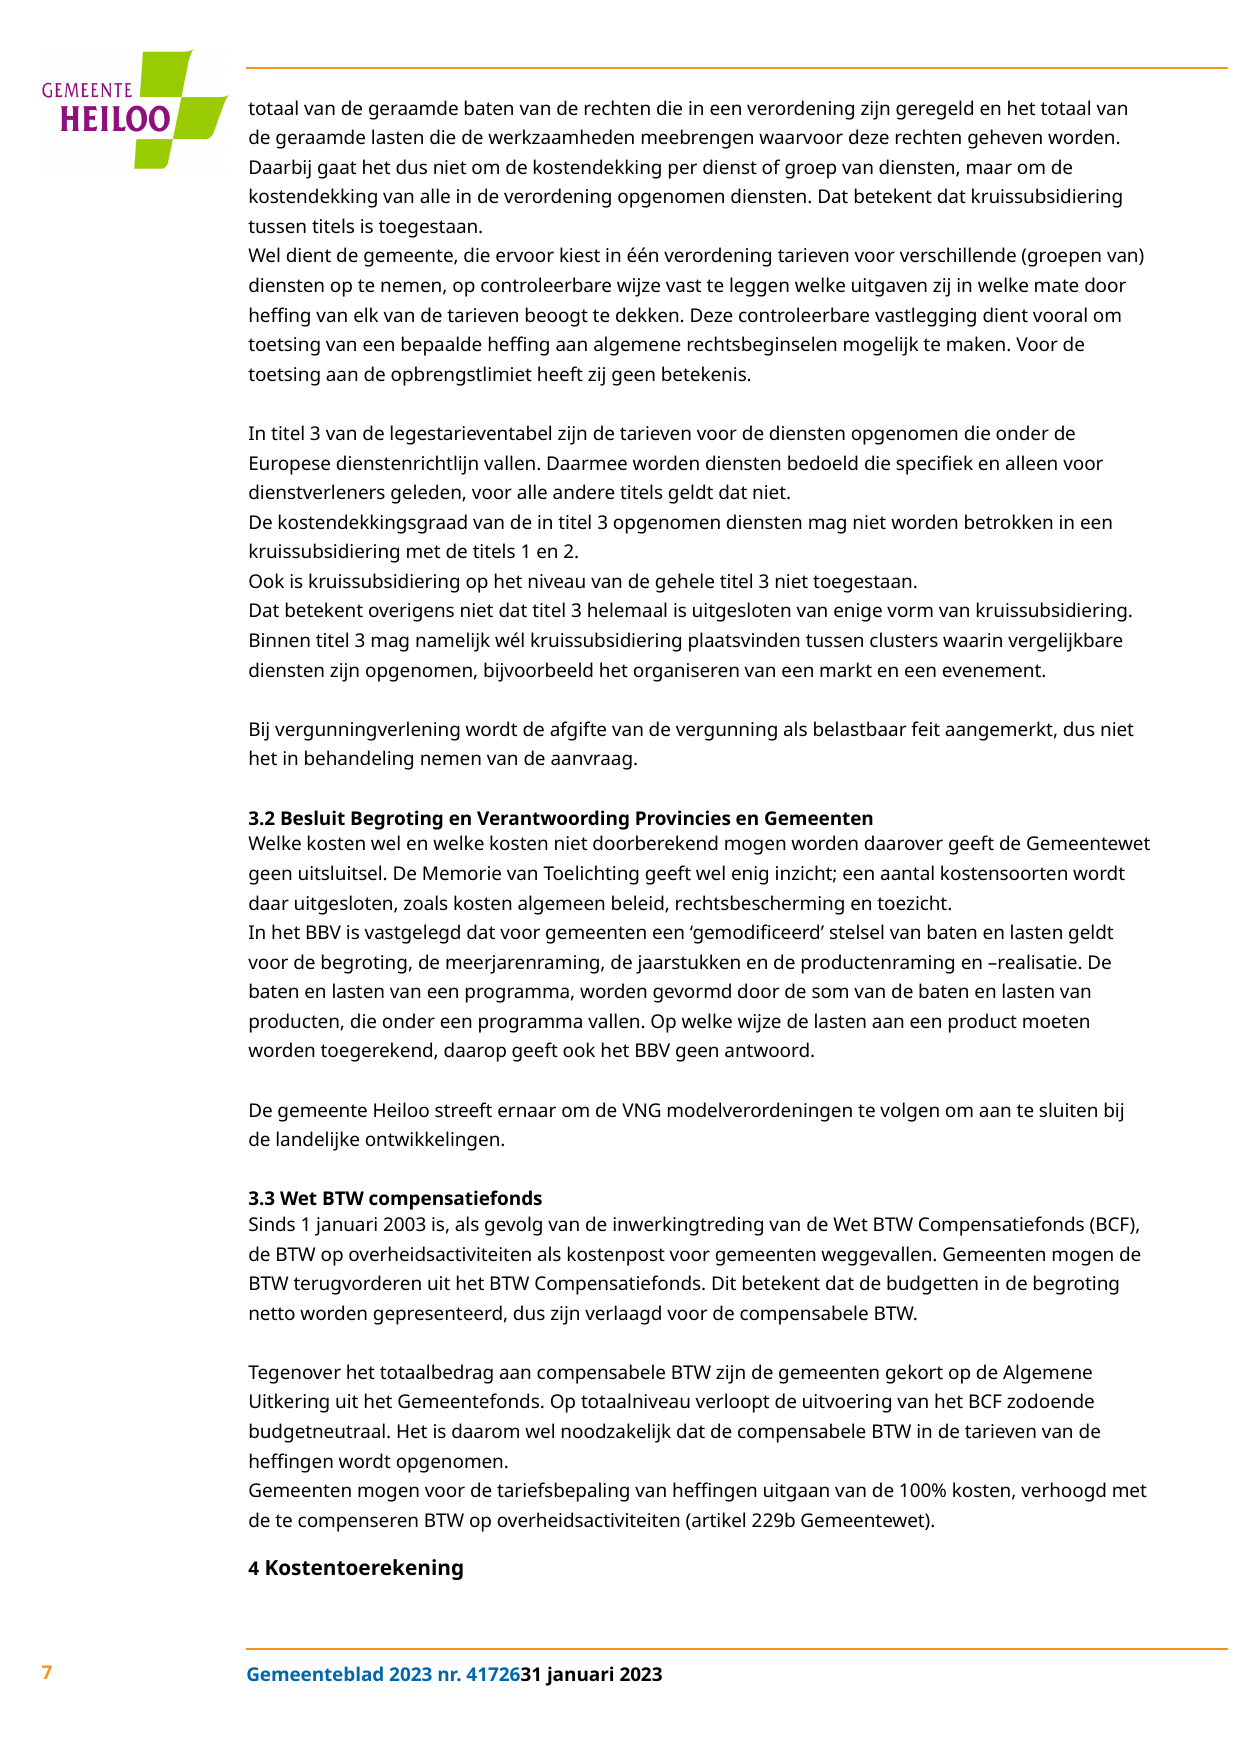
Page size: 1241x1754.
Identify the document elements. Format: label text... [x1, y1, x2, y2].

text In het BBV is vastgelegd dat voor gemeenten een ‘gemodificeerd’ stelsel van baten en lasten geldt voor de begroting, de meerjarenraming, de jaarstukken en de productenraming en –realisatie. De baten en lasten van een programma, worden gevormd door de som van de baten en lasten van producten, die onder een programma vallen. Op welke wijze de lasten aan een product moeten worden toegerekend, daarop geeft ook het BBV geen antwoord. [248, 919, 1152, 1063]
text De kostendekkingsgraad van de in titel 3 opgenomen diensten mag niet worden betrokken in een kruissubsidiering met de titels 1 en 2. [248, 509, 1152, 564]
text Tegenover het totaalbedrag aan compensabele BTW zijn de gemeenten gekort op de Algemene Uitkering uit het Gemeentefonds. Op totaalniveau verloopt de uitvoering van het BCF zodoende budgetneutraal. Het is daarom wel noodzakelijk dat de compensabele BTW in de tarieven van de heffingen wordt opgenomen. [248, 1359, 1152, 1474]
text De gemeente Heiloo streeft ernaar om de VNG modelverordeningen te volgen om aan te sluiten bij de landelijke ontwikkelingen. [248, 1097, 1152, 1152]
text In titel 3 van de legestarieventabel zijn de tarieven voor de diensten opgenomen die onder de Europese dienstenrichtlijn vallen. Daarmee worden diensten bedoeld die specifiek en alleen voor dienstverleners geleden, voor alle andere titels geldt dat niet. [248, 420, 1152, 505]
text totaal van de geraamde baten van de rechten die in een verordening zijn geregeld en het totaal van de geraamde lasten die de werkzaamheden meebrengen waarvoor deze rechten geheven worden. Daarbij gaat het dus niet om de kostendekking per dienst of groep van diensten, maar om de kostendekking van alle in de verordening opgenomen diensten. Dat betekent dat kruissubsidiering tussen titels is toegestaan. [248, 95, 1152, 239]
text Gemeenten mogen voor de tariefsbepaling van heffingen uitgaan van de 100% kosten, verhoogd met de te compenseren BTW op overheidsactiviteiten (artikel 229b Gemeentewet). [248, 1477, 1152, 1533]
text Sinds 1 januari 2003 is, als gevolg van de inwerkingtreding van de Wet BTW Compensatiefonds (BCF), de BTW op overheidsactiviteiten als kostenpost voor gemeenten weggevallen. Gemeenten mogen de BTW terugvorderen uit het BTW Compensatiefonds. Dit betekent dat de budgetten in de begroting netto worden gepresenteerd, dus zijn verlaagd voor de compensabele BTW. [248, 1211, 1152, 1326]
text Dat betekent overigens niet dat titel 3 helemaal is uitgesloten van enige vorm van kruissubsidiering. [248, 598, 1152, 623]
picture [41, 47, 231, 172]
text Wel dient de gemeente, die ervoor kiest in één verordening tarieven voor verschillende (groepen van) diensten op te nemen, op controleerbare wijze vast te leggen welke uitgaven zij in welke mate door heffing van elk van de tarieven beoogt te dekken. Deze controleerbare vastlegging dient vooral om toetsing van een bepaalde heffing aan algemene rechtsbeginselen mogelijk te maken. Voor de toetsing aan de opbrengstlimiet heeft zij geen betekenis. [248, 243, 1152, 387]
text 4 Kostentoerekening [248, 1553, 1152, 1581]
text Welke kosten wel en welke kosten niet doorberekend mogen worden daarover geeft de Gemeentewet geen uitsluitsel. De Memorie van Toelichting geeft wel enig inzicht; een aantal kostensoorten wordt daar uitgesloten, zoals kosten algemeen beleid, rechtsbescherming en toezicht. [248, 831, 1152, 915]
text 3.3 Wet BTW compensatiefonds [248, 1186, 1152, 1211]
text Bij vergunningverlening wordt de afgifte van de vergunning als belastbaar feit aangemerkt, dus niet het in behandeling nemen van de aanvraag. [248, 716, 1152, 771]
text Ook is kruissubsidiering op het niveau van de gehele titel 3 niet toegestaan. [248, 568, 1152, 594]
text 3.2 Besluit Begroting en Verantwoording Provincies en Gemeenten [248, 805, 1152, 831]
text Binnen titel 3 mag namelijk wél kruissubsidiering plaatsvinden tussen clusters waarin vergelijkbare diensten zijn opgenomen, bijvoorbeeld het organiseren van een markt en een evenement. [248, 627, 1152, 683]
